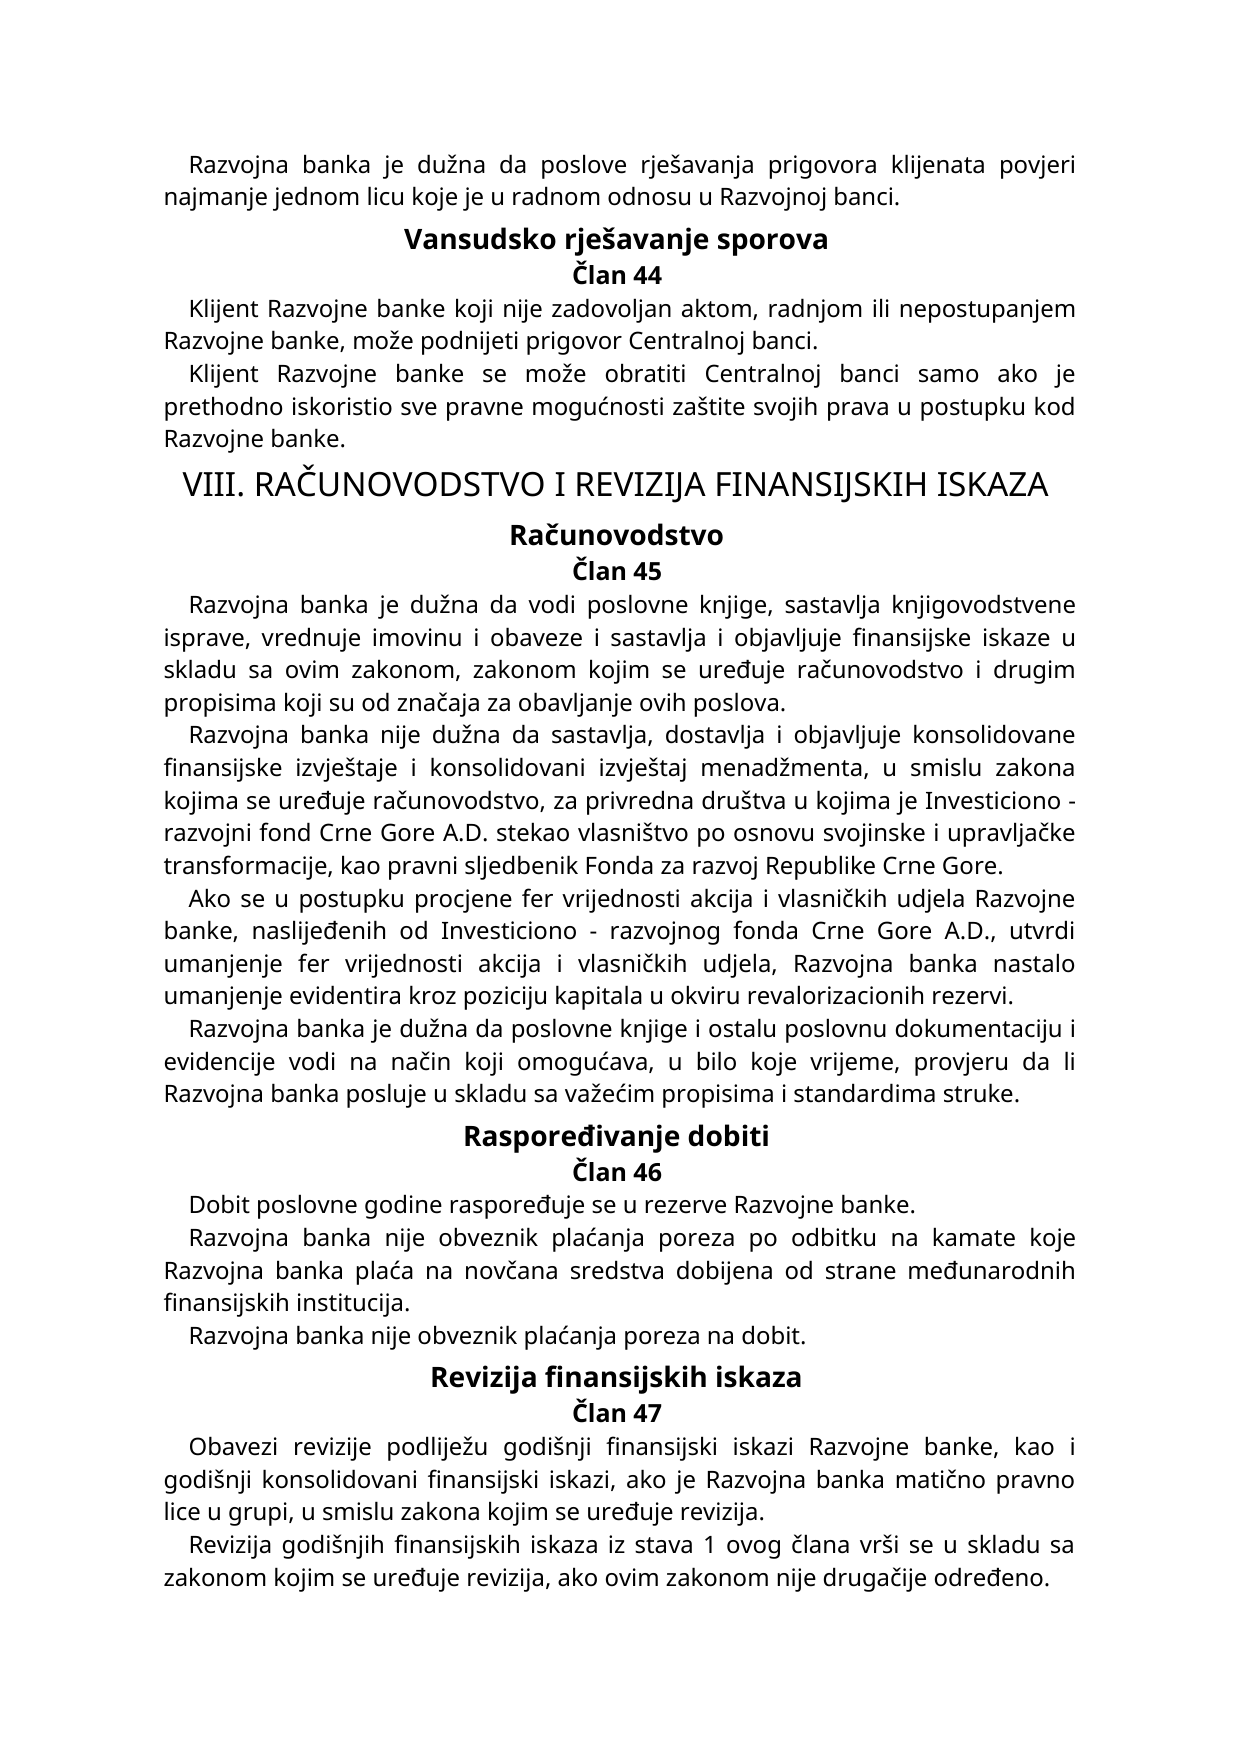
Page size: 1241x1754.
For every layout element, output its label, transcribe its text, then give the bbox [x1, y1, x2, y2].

text Klijent Razvojne banke se može obratiti Centralnoj banci samo ako je prethodno iskoristio sve pravne mogućnosti zaštite svojih prava u postupku kod Razvojne banke. [163, 357, 1077, 454]
text Revizija finansijskih iskaza [148, 1357, 1093, 1396]
text Razvojna banka je dužna da poslovne knjige i ostalu poslovnu dokumentaciju i evidencije vodi na način koji omogućava, u bilo koje vrijeme, provjeru da li Razvojna banka posluje u skladu sa važećim propisima i standardima struke. [163, 1012, 1077, 1109]
text Razvojna banka nije dužna da sastavlja, dostavlja i objavljuje konsolidovane finansijske izvještaje i konsolidovani izvještaj menadžmenta, u smislu zakona kojima se uređuje računovodstvo, za privredna društva u kojima je Investiciono - razvojni fond Crne Gore A.D. stekao vlasništvo po osnovu svojinske i upravljačke transformacije, kao pravni sljedbenik Fonda za razvoj Republike Crne Gore. [163, 718, 1077, 881]
text Vansudsko rješavanje sporova [148, 219, 1093, 257]
text Razvojna banka nije obveznik plaćanja poreza na dobit. [163, 1319, 1077, 1351]
text Dobit poslovne godine raspoređuje se u rezerve Razvojne banke. [163, 1188, 1077, 1221]
text Ako se u postupku procjene fer vrijednosti akcija i vlasničkih udjela Razvojne banke, naslijeđenih od Investiciono - razvojnog fonda Crne Gore A.D., utvrdi umanjenje fer vrijednosti akcija i vlasničkih udjela, Razvojna banka nastalo umanjenje evidentira kroz poziciju kapitala u okviru revalorizacionih rezervi. [163, 881, 1077, 1012]
text Računovodstvo [148, 516, 1093, 554]
text Revizija godišnjih finansijskih iskaza iz stava 1 ovog člana vrši se u skladu sa zakonom kojim se uređuje revizija, ako ovim zakonom nije drugačije određeno. [163, 1528, 1077, 1593]
text Klijent Razvojne banke koji nije zadovoljan aktom, radnjom ili nepostupanjem Razvojne banke, može podnijeti prigovor Centralnoj banci. [163, 291, 1077, 357]
text Član 45 [148, 554, 1093, 588]
text Razvojna banka je dužna da vodi poslovne knjige, sastavlja knjigovodstvene isprave, vrednuje imovinu i obaveze i sastavlja i objavljuje finansijske iskaze u skladu sa ovim zakonom, zakonom kojim se uređuje računovodstvo i drugim propisima koji su od značaja za obavljanje ovih poslova. [163, 588, 1077, 718]
text Član 47 [148, 1396, 1093, 1430]
text Raspoređivanje dobiti [148, 1116, 1093, 1154]
text VIII. RAČUNOVODSTVO I REVIZIJA FINANSIJSKIH ISKAZA [148, 461, 1093, 506]
text Član 46 [148, 1154, 1093, 1188]
text Obavezi revizije podliježu godišnji finansijski iskazi Razvojne banke, kao i godišnji konsolidovani finansijski iskazi, ako je Razvojna banka matično pravno lice u grupi, u smislu zakona kojim se uređuje revizija. [163, 1430, 1077, 1528]
text Član 44 [148, 257, 1093, 291]
text Razvojna banka nije obveznik plaćanja poreza po odbitku na kamate koje Razvojna banka plaća na novčana sredstva dobijena od strane međunarodnih finansijskih institucija. [163, 1221, 1077, 1319]
text Razvojna banka je dužna da poslove rješavanja prigovora klijenata povjeri najmanje jednom licu koje je u radnom odnosu u Razvojnoj banci. [163, 148, 1077, 213]
